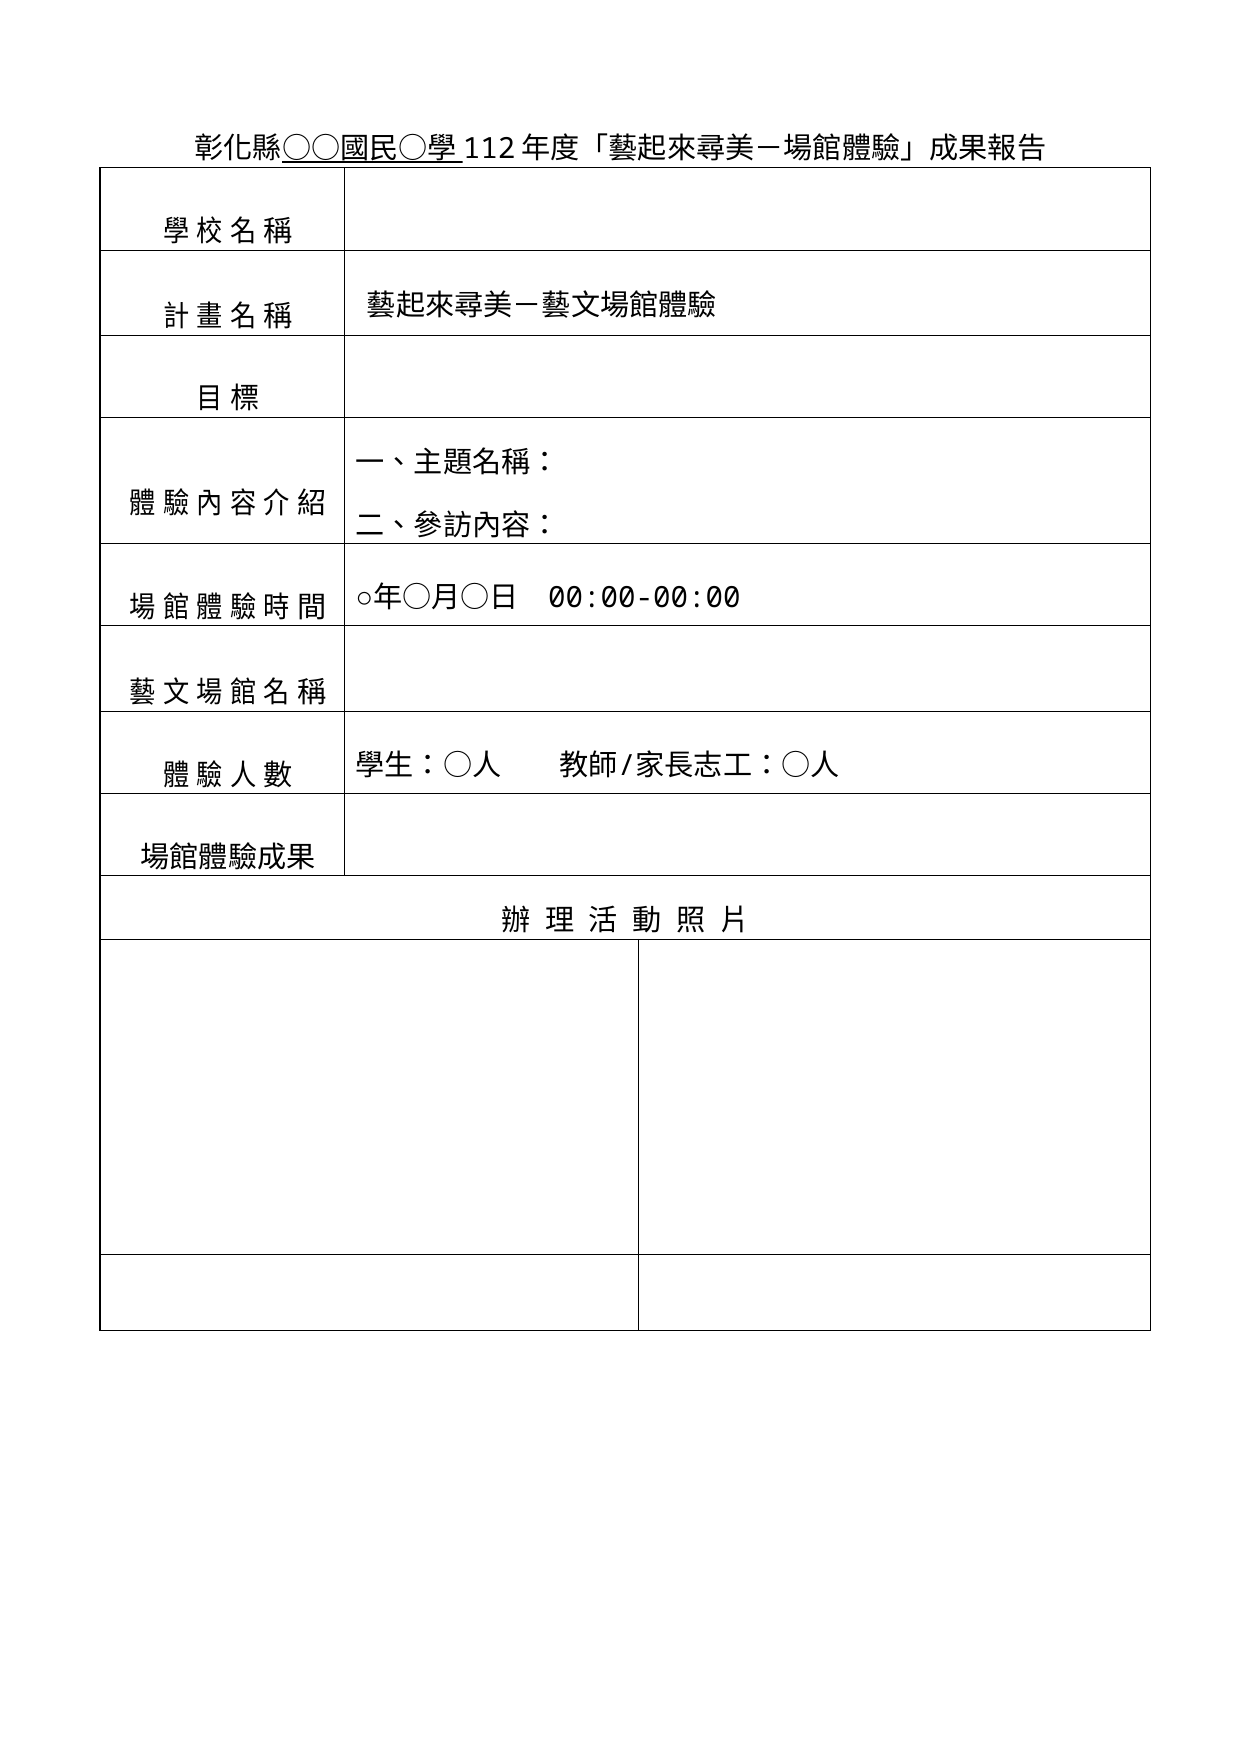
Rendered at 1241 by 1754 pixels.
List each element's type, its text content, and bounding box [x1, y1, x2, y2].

table_cell 計 畫 名 稱 [101, 251, 344, 334]
table_cell [639, 1255, 1150, 1329]
table_header 學 校 名 稱 [101, 168, 344, 249]
table_header [345, 168, 1150, 249]
table_cell 體 驗 人 數 [101, 712, 344, 793]
table_cell 場 館 體 驗 時 間 [101, 544, 344, 625]
table_cell 學生：○人 教師/家長志工：○人 [345, 712, 1150, 793]
text 彰化縣○○國民○學112年度「藝起來尋美－場館體驗」成果報告 [89, 104, 1152, 167]
table_cell [101, 1255, 638, 1329]
table_cell 體 驗 內 容 介 紹 [101, 418, 344, 543]
table_cell 目 標 [101, 336, 344, 417]
table_cell 場館體驗成果 [101, 794, 344, 875]
table_cell [345, 626, 1150, 711]
table_cell [639, 940, 1150, 1254]
table_cell 一、主題名稱： 二、參訪內容： [345, 418, 1150, 543]
table_cell [101, 940, 638, 1254]
table_cell ○年○月○日 00:00-00:00 [345, 544, 1150, 625]
table_cell 藝 文 場 館 名 稱 [101, 626, 344, 711]
table_cell [345, 794, 1150, 875]
table_cell 藝起來尋美－藝文場館體驗 [345, 251, 1150, 334]
table_cell [345, 336, 1150, 417]
table_cell 辦 理 活 動 照 片 [101, 876, 1150, 939]
